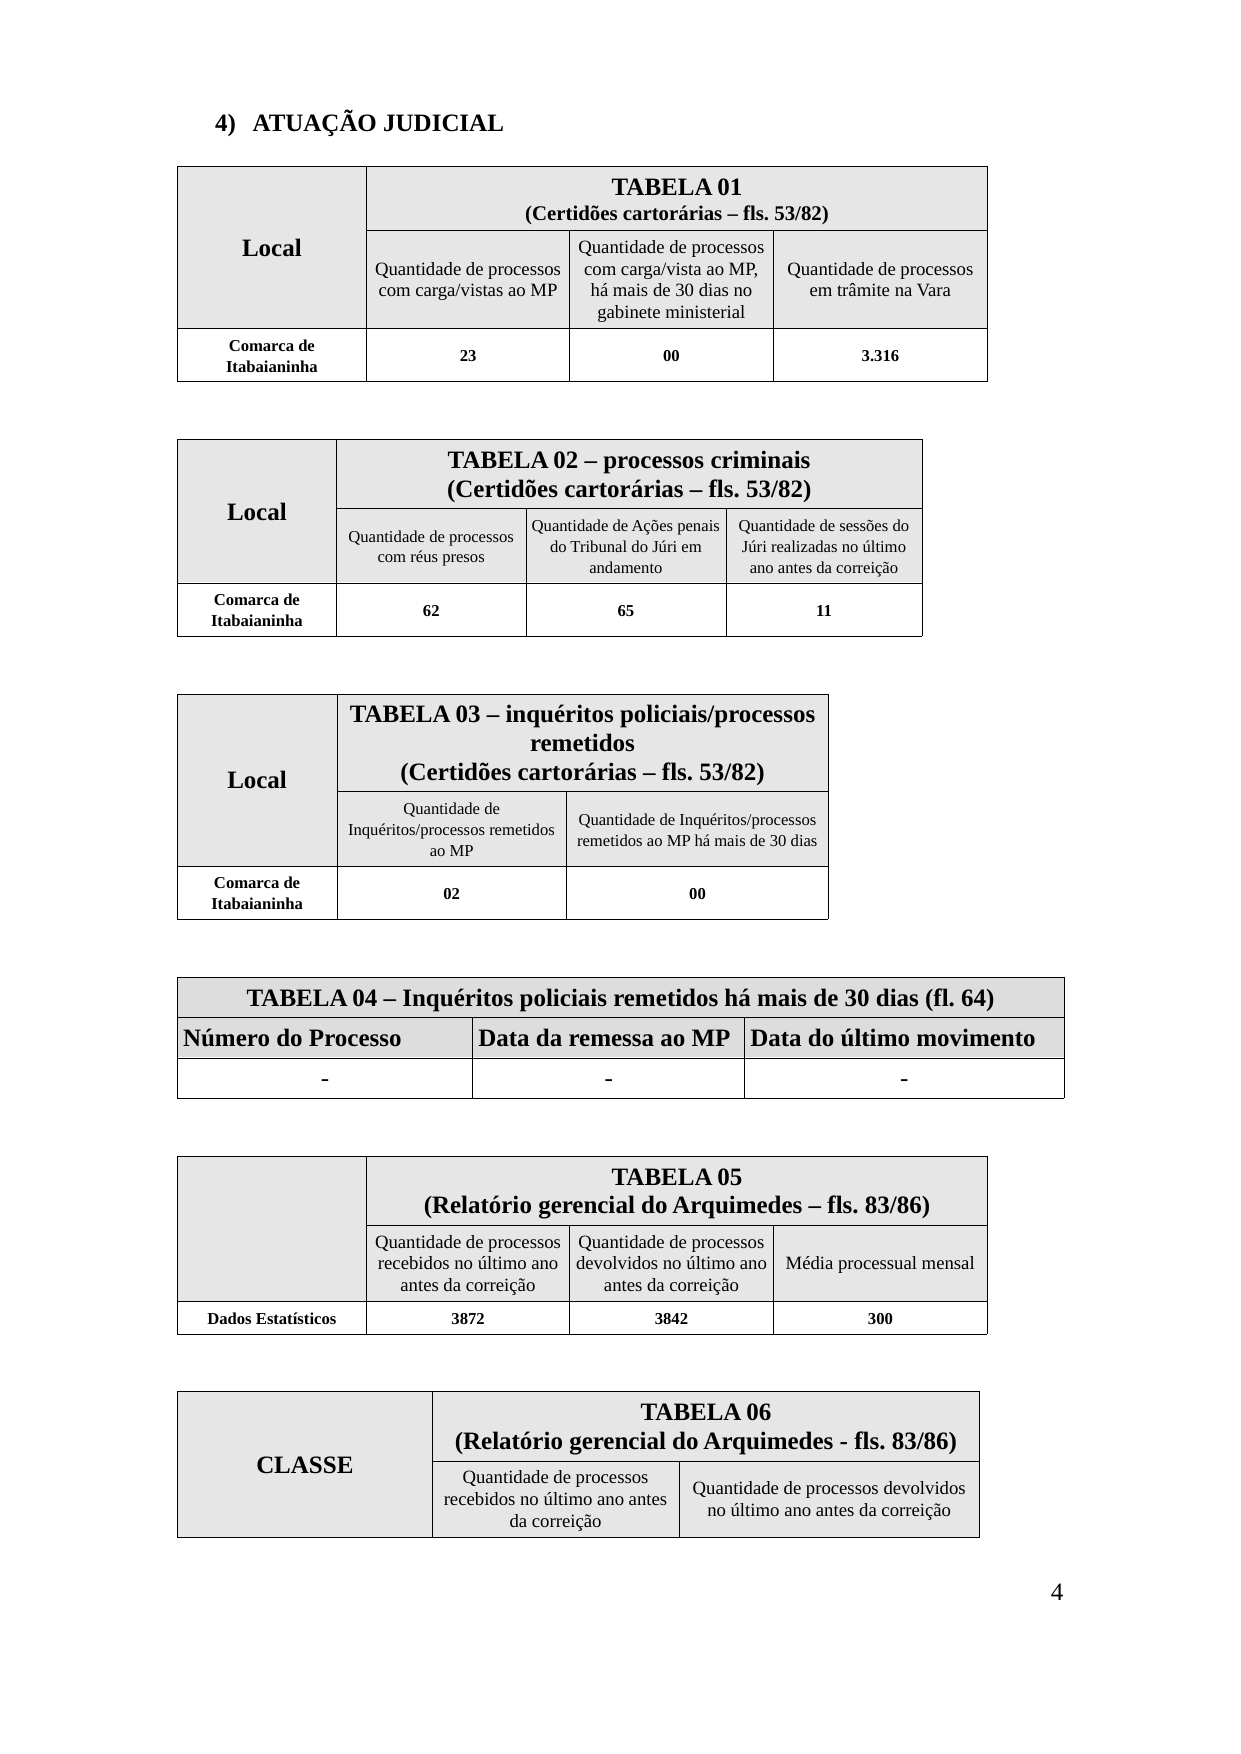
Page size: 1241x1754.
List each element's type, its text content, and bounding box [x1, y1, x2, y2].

table_cell 00 [570, 329, 773, 381]
table_cell Número do Processo [178, 1018, 472, 1057]
table_cell Quantidade de processos devolvidos no último ano antes da correição [570, 1226, 773, 1301]
table_header TABELA 02 – processos criminais (Certidões cartorárias – fls. 53/82) [337, 440, 922, 508]
table_header Local [178, 440, 336, 582]
table_cell 23 [367, 329, 569, 381]
table_cell Comarca de Itabaianinha [178, 584, 336, 636]
list ATUAÇÃO JUDICIAL [215, 108, 1063, 137]
table_header Local [178, 167, 366, 328]
table_cell Quantidade de Inquéritos/processos remetidos ao MP [338, 792, 566, 866]
table_header Local [178, 695, 337, 866]
table_cell Comarca de Itabaianinha [178, 867, 337, 919]
table_cell Comarca de Itabaianinha [178, 329, 366, 381]
table_cell - [745, 1059, 1064, 1098]
table_cell Quantidade de processos com carga/vista ao MP, há mais de 30 dias no gabinete ministerial [570, 231, 773, 328]
table_cell 00 [567, 867, 828, 919]
table_cell Média processual mensal [774, 1226, 987, 1301]
table_cell 3.316 [774, 329, 987, 381]
table_header TABELA 06 (Relatório gerencial do Arquimedes - fls. 83/86) [433, 1392, 979, 1461]
table_cell Quantidade de Ações penais do Tribunal do Júri em andamento [527, 509, 726, 582]
table_cell 11 [727, 584, 922, 636]
table_cell 300 [774, 1302, 987, 1334]
table_header TABELA 04 – Inquéritos policiais remetidos há mais de 30 dias (fl. 64) [178, 978, 1064, 1017]
table_cell Data da remessa ao MP [473, 1018, 744, 1057]
table_cell Quantidade de Inquéritos/processos remetidos ao MP há mais de 30 dias [567, 792, 828, 866]
table_cell Data do último movimento [745, 1018, 1064, 1057]
table_header TABELA 01 (Certidões cartorárias – fls. 53/82) [367, 167, 987, 230]
table_cell Quantidade de processos com réus presos [337, 509, 526, 582]
table_cell 65 [527, 584, 726, 636]
table_cell Quantidade de processos em trâmite na Vara [774, 231, 987, 328]
table_cell 62 [337, 584, 526, 636]
table_cell Quantidade de processos recebidos no último ano antes da correição [367, 1226, 569, 1301]
table_header [178, 1157, 366, 1301]
table_cell Quantidade de processos devolvidos no último ano antes da correição [680, 1462, 979, 1537]
table_header TABELA 03 – inquéritos policiais/processos remetidos (Certidões cartorárias – fls. 53/82) [338, 695, 828, 791]
table_cell 3872 [367, 1302, 569, 1334]
table_cell Dados Estatísticos [178, 1302, 366, 1334]
table_cell - [473, 1059, 744, 1098]
table_cell - [178, 1059, 472, 1098]
table_cell Quantidade de processos com carga/vistas ao MP [367, 231, 569, 328]
table_header CLASSE [178, 1392, 432, 1537]
table_cell Quantidade de processos recebidos no último ano antes da correição [433, 1462, 679, 1537]
table_cell 02 [338, 867, 566, 919]
table_header TABELA 05 (Relatório gerencial do Arquimedes – fls. 83/86) [367, 1157, 987, 1225]
table_cell Quantidade de sessões do Júri realizadas no último ano antes da correição [727, 509, 922, 582]
table_cell 3842 [570, 1302, 773, 1334]
